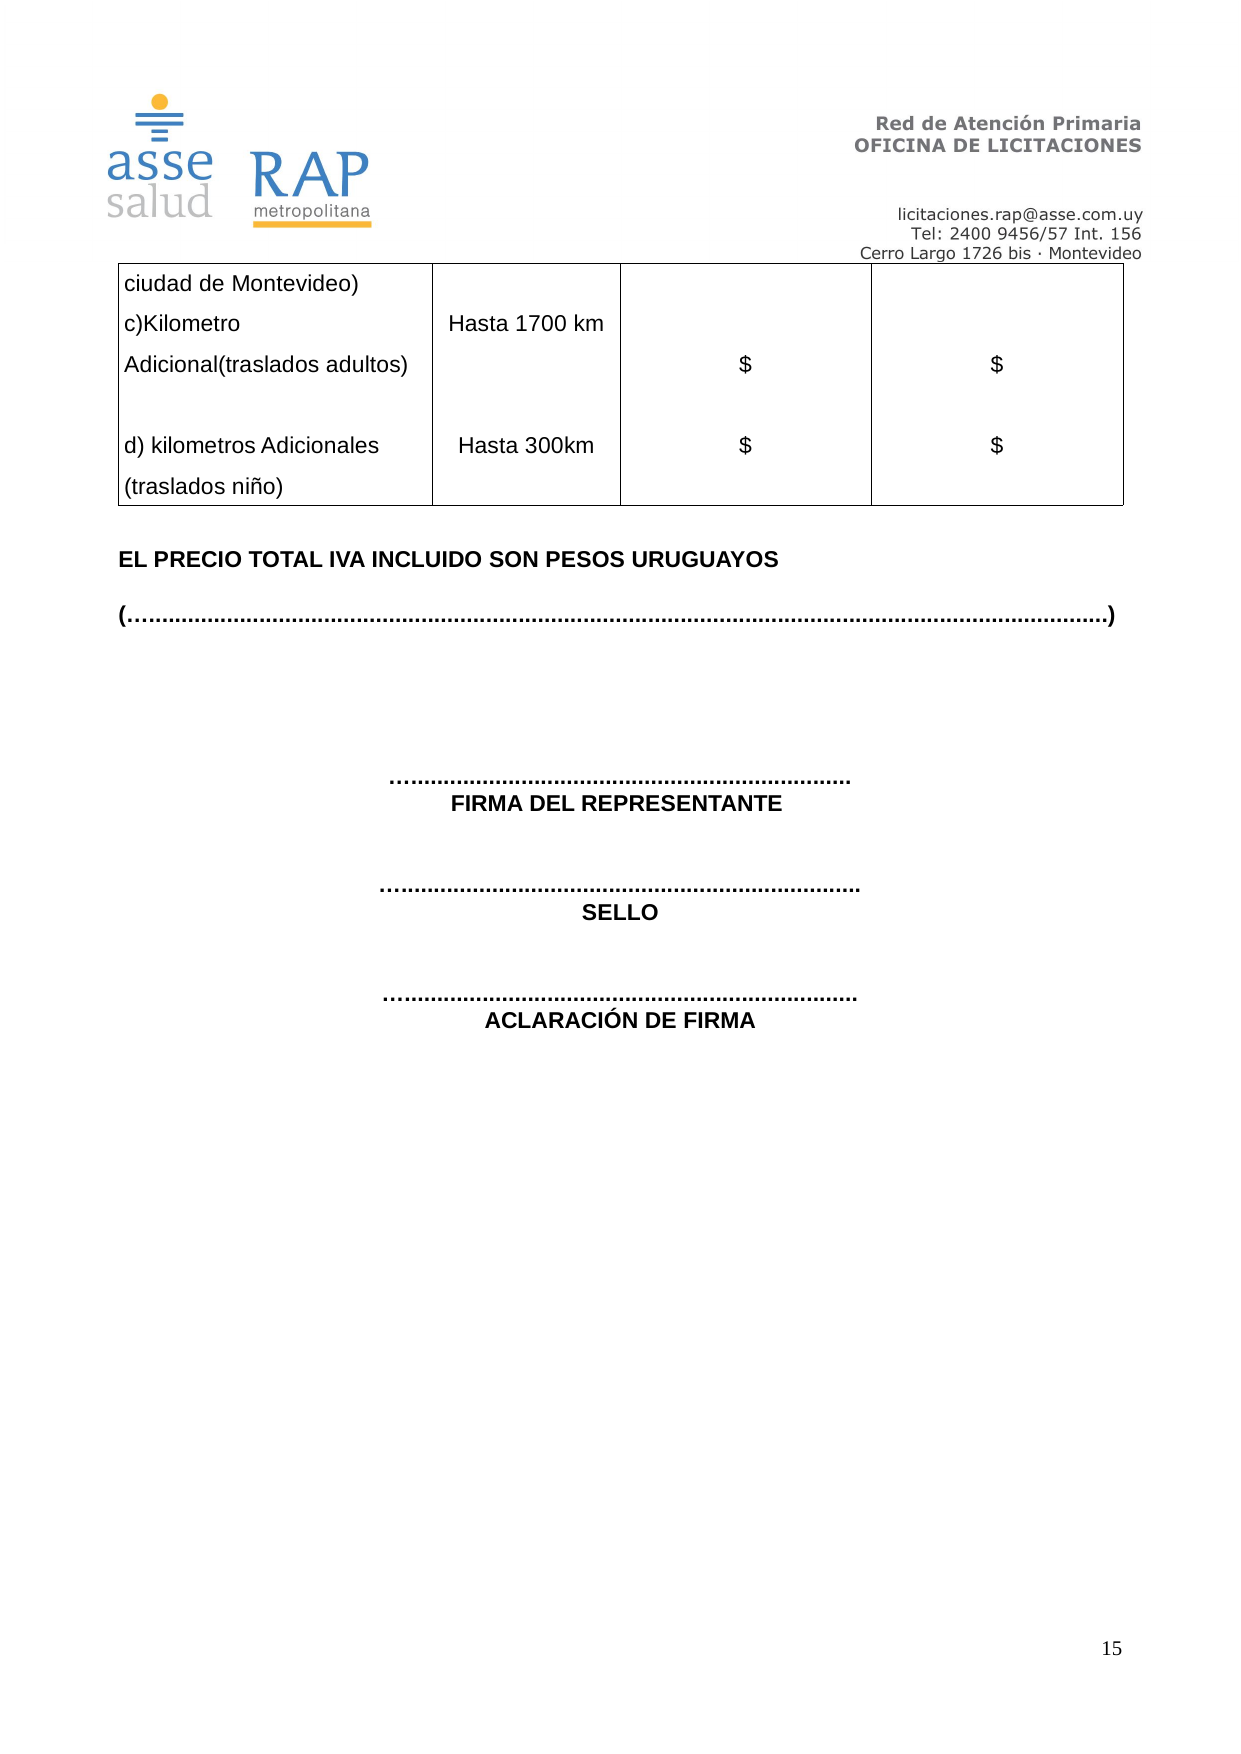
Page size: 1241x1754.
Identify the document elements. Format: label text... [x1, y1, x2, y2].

text FIRMA DEL REPRESENTANTE [118, 789, 1122, 817]
text ….................................................................... [118, 762, 1122, 789]
table_header ciudad de Montevideo) c)Kilometro Adicional(traslados adultos) d) kilometros Adicionales (traslados niño) [119, 264, 432, 505]
table_header Hasta 1700 km Hasta 300km [433, 264, 620, 505]
text (…....................................................................................................................................................) [118, 573, 1122, 627]
picture [4, 1, 1239, 262]
table_header $ $ [872, 264, 1123, 505]
text ACLARACIÓN DE FIRMA [118, 1006, 1122, 1033]
text …....................................................................... [118, 871, 1122, 898]
table_header $ $ [621, 264, 871, 505]
text EL PRECIO TOTAL IVA INCLUIDO SON PESOS URUGUAYOS [118, 546, 1122, 573]
text SELLO [118, 898, 1122, 925]
text …...................................................................... [118, 979, 1122, 1006]
